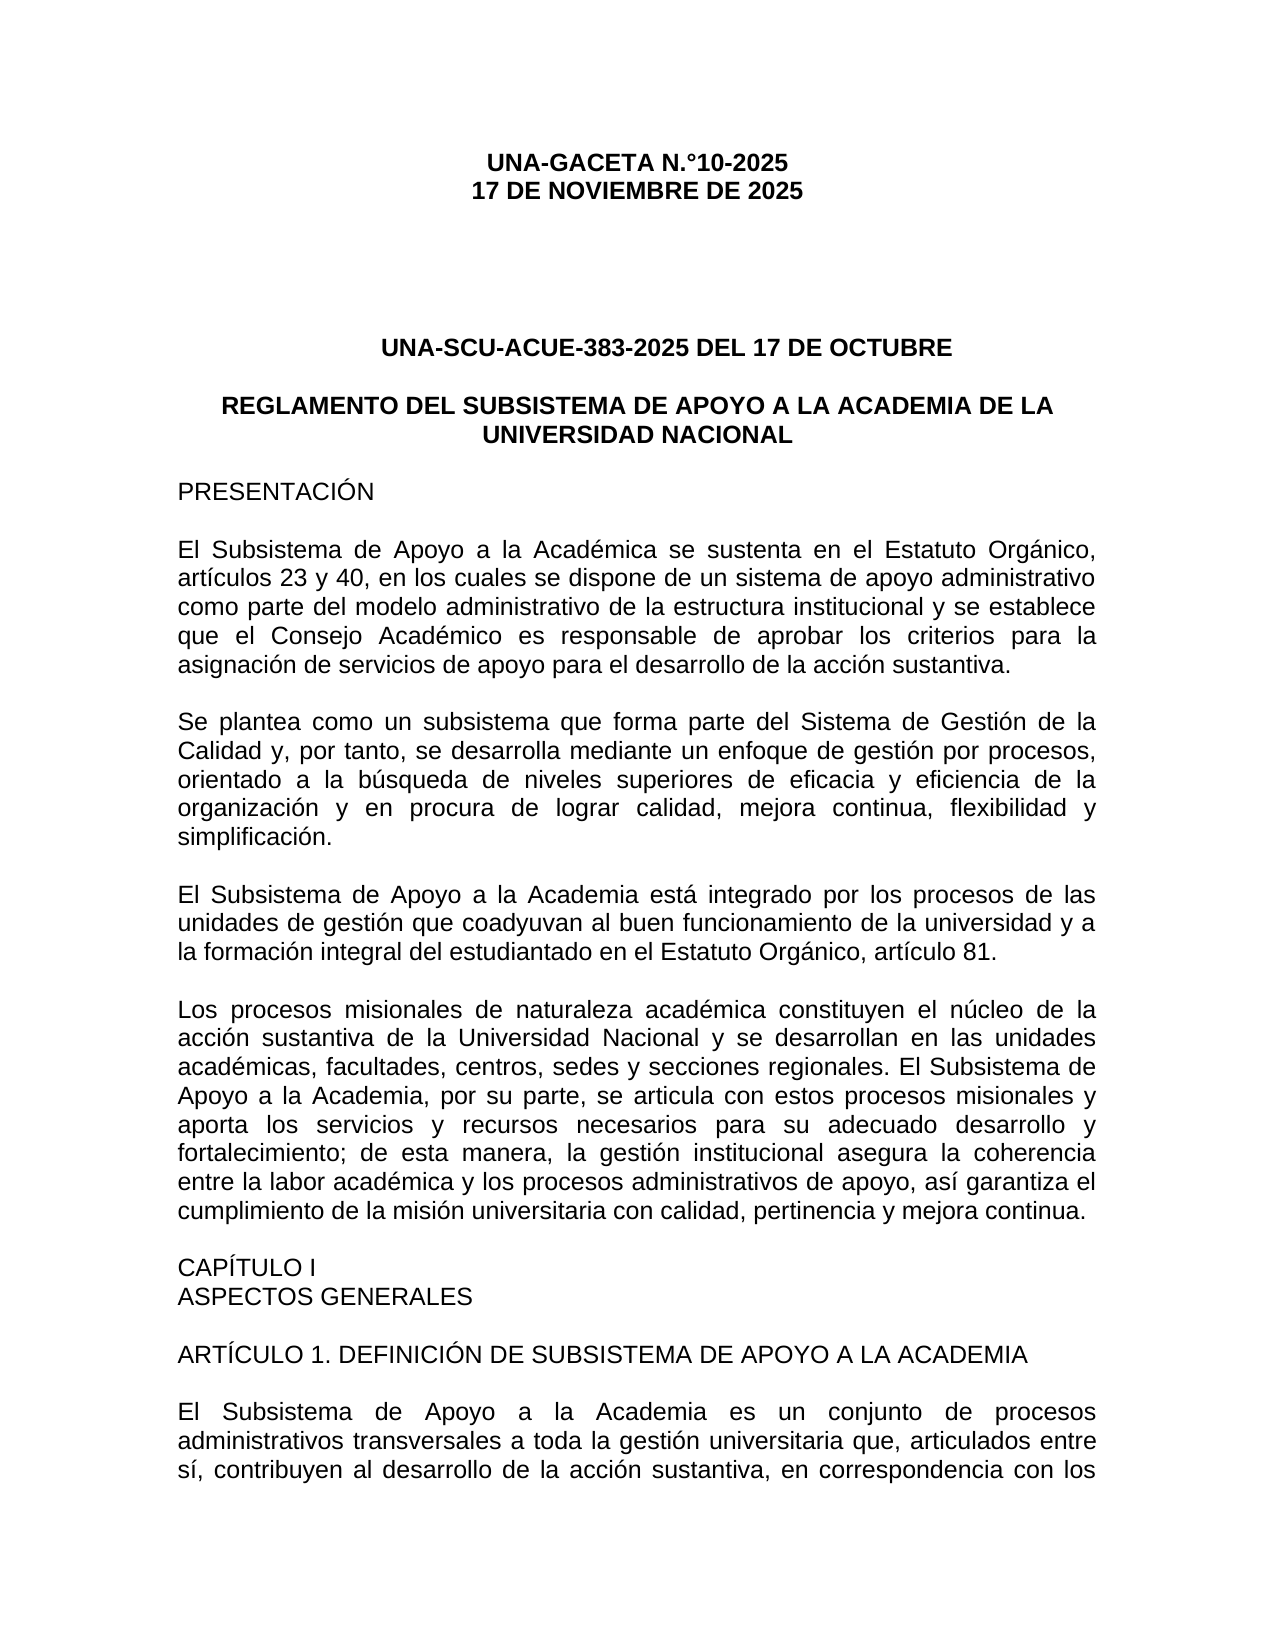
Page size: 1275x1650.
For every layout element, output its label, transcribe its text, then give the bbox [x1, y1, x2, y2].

subtitle 17 DE NOVIEMBRE DE 2025 [177, 176, 1098, 205]
text UNA-SCU-ACUE-383-2025 DEL 17 DE OCTUBRE [236, 333, 1098, 362]
text ARTÍCULO 1. DEFINICIÓN DE SUBSISTEMA DE APOYO A LA ACADEMIA [177, 1340, 1098, 1368]
text Los procesos misionales de naturaleza académica constituyen el núcleo de la acción sustantiva de la Universidad Nacional y se desarrollan en las unidades académicas, facultades, centros, sedes y secciones regionales. El Subsistema de Apoyo a la Academia, por su parte, se articula con estos procesos misionales y aporta los servicios y recursos necesarios para su adecuado desarrollo y fortalecimiento; de esta manera, la gestión institucional asegura la coherencia entre la labor académica y los procesos administrativos de apoyo, así garantiza el cumplimiento de la misión universitaria con calidad, pertinencia y mejora continua. [177, 995, 1098, 1225]
text El Subsistema de Apoyo a la Academia es un conjunto de procesos administrativos transversales a toda la gestión universitaria que, articulados entre sí, contribuyen al desarrollo de la acción sustantiva, en correspondencia con los [177, 1397, 1098, 1483]
subtitle UNA-GACETA N.°10-2025 [177, 148, 1098, 176]
text CAPÍTULO I [177, 1253, 1098, 1282]
text REGLAMENTO DEL SUBSISTEMA DE APOYO A LA ACADEMIA DE LA UNIVERSIDAD NACIONAL [177, 391, 1098, 448]
text El Subsistema de Apoyo a la Academia está integrado por los procesos de las unidades de gestión que coadyuvan al buen funcionamiento de la universidad y a la formación integral del estudiantado en el Estatuto Orgánico, artículo 81. [177, 880, 1098, 966]
text PRESENTACIÓN [177, 477, 1098, 506]
text Se plantea como un subsistema que forma parte del Sistema de Gestión de la Calidad y, por tanto, se desarrolla mediante un enfoque de gestión por procesos, orientado a la búsqueda de niveles superiores de eficacia y eficiencia de la organización y en procura de lograr calidad, mejora continua, flexibilidad y simplificación. [177, 707, 1098, 851]
text El Subsistema de Apoyo a la Académica se sustenta en el Estatuto Orgánico, artículos 23 y 40, en los cuales se dispone de un sistema de apoyo administrativo como parte del modelo administrativo de la estructura institucional y se establece que el Consejo Académico es responsable de aprobar los criterios para la asignación de servicios de apoyo para el desarrollo de la acción sustantiva. [177, 535, 1098, 678]
text ASPECTOS GENERALES [177, 1282, 1098, 1311]
